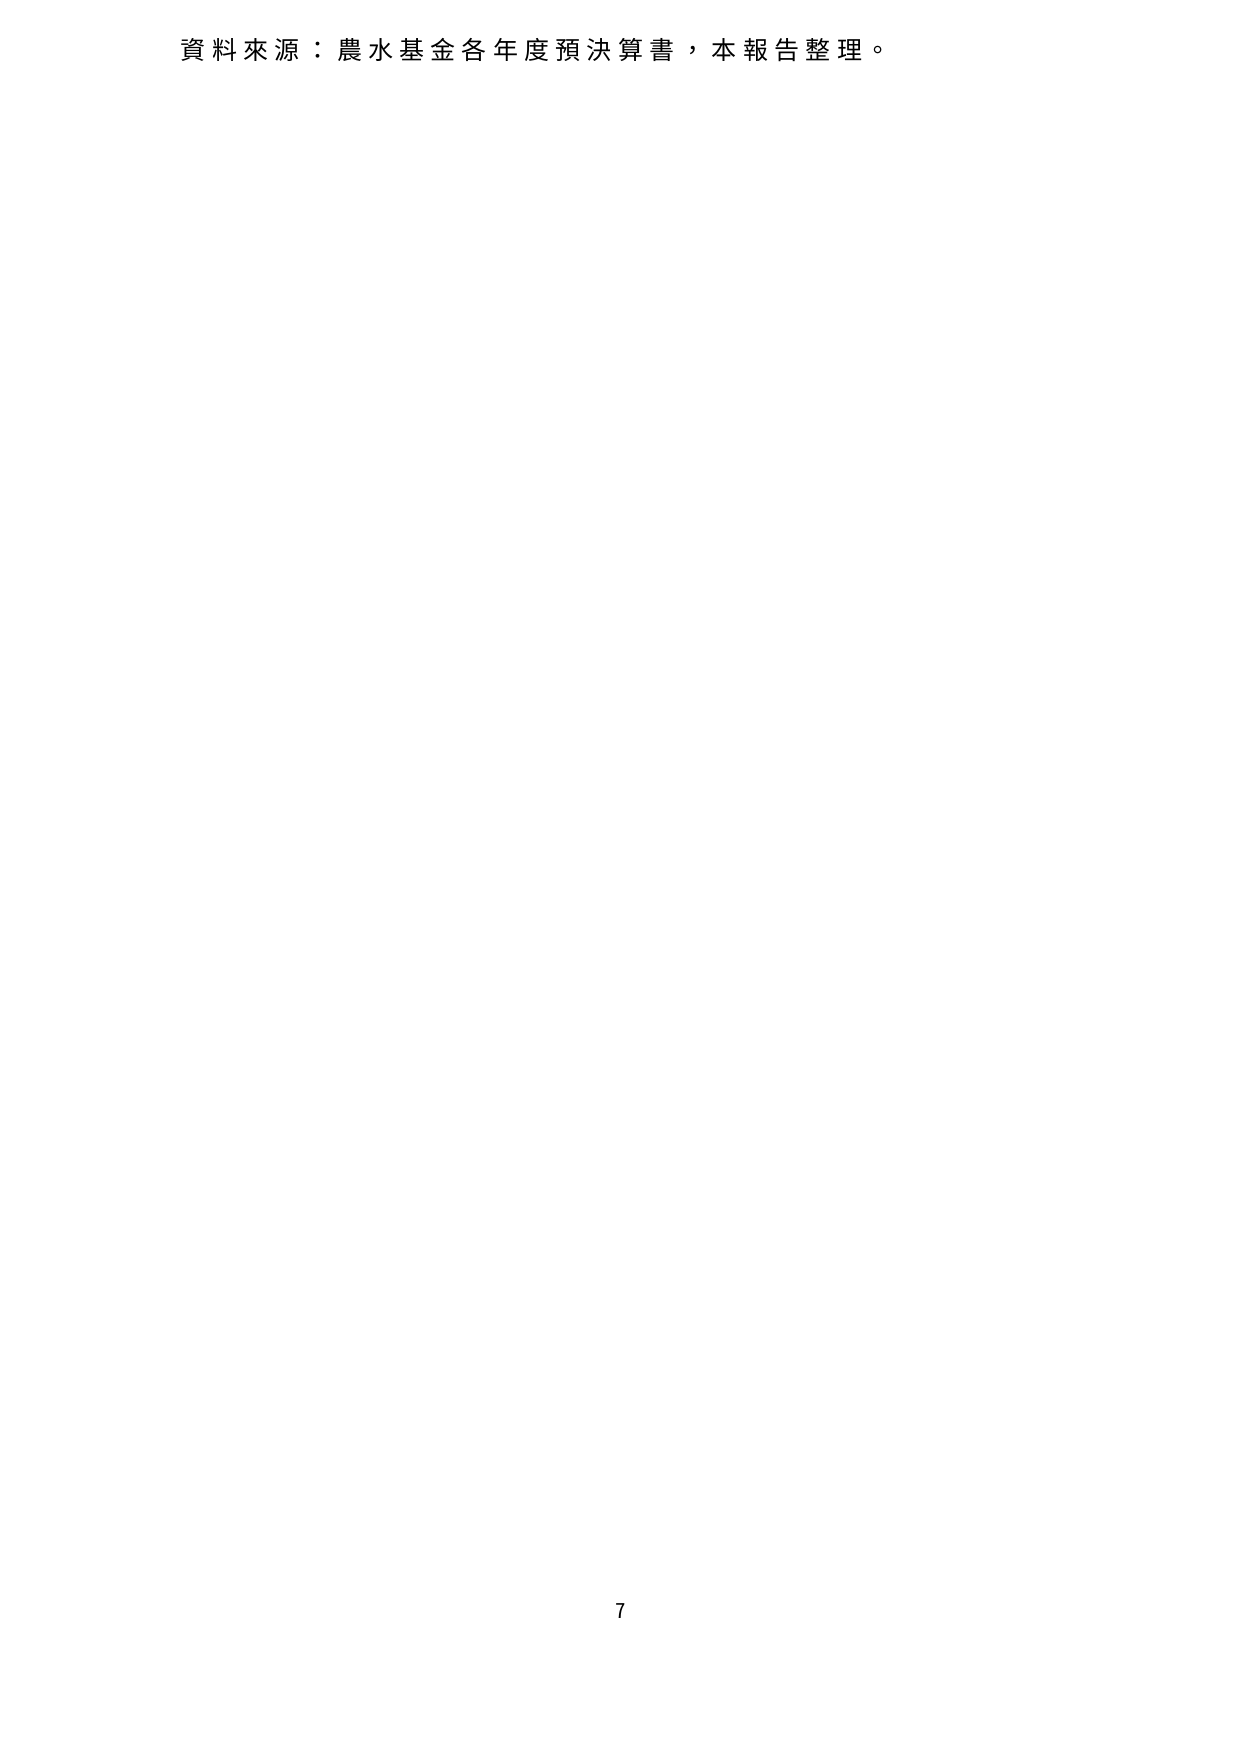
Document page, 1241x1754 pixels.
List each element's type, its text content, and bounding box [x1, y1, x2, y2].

text 資料來源：農水基金各年度預決算書，本報告整理。 [177, 7, 1063, 69]
